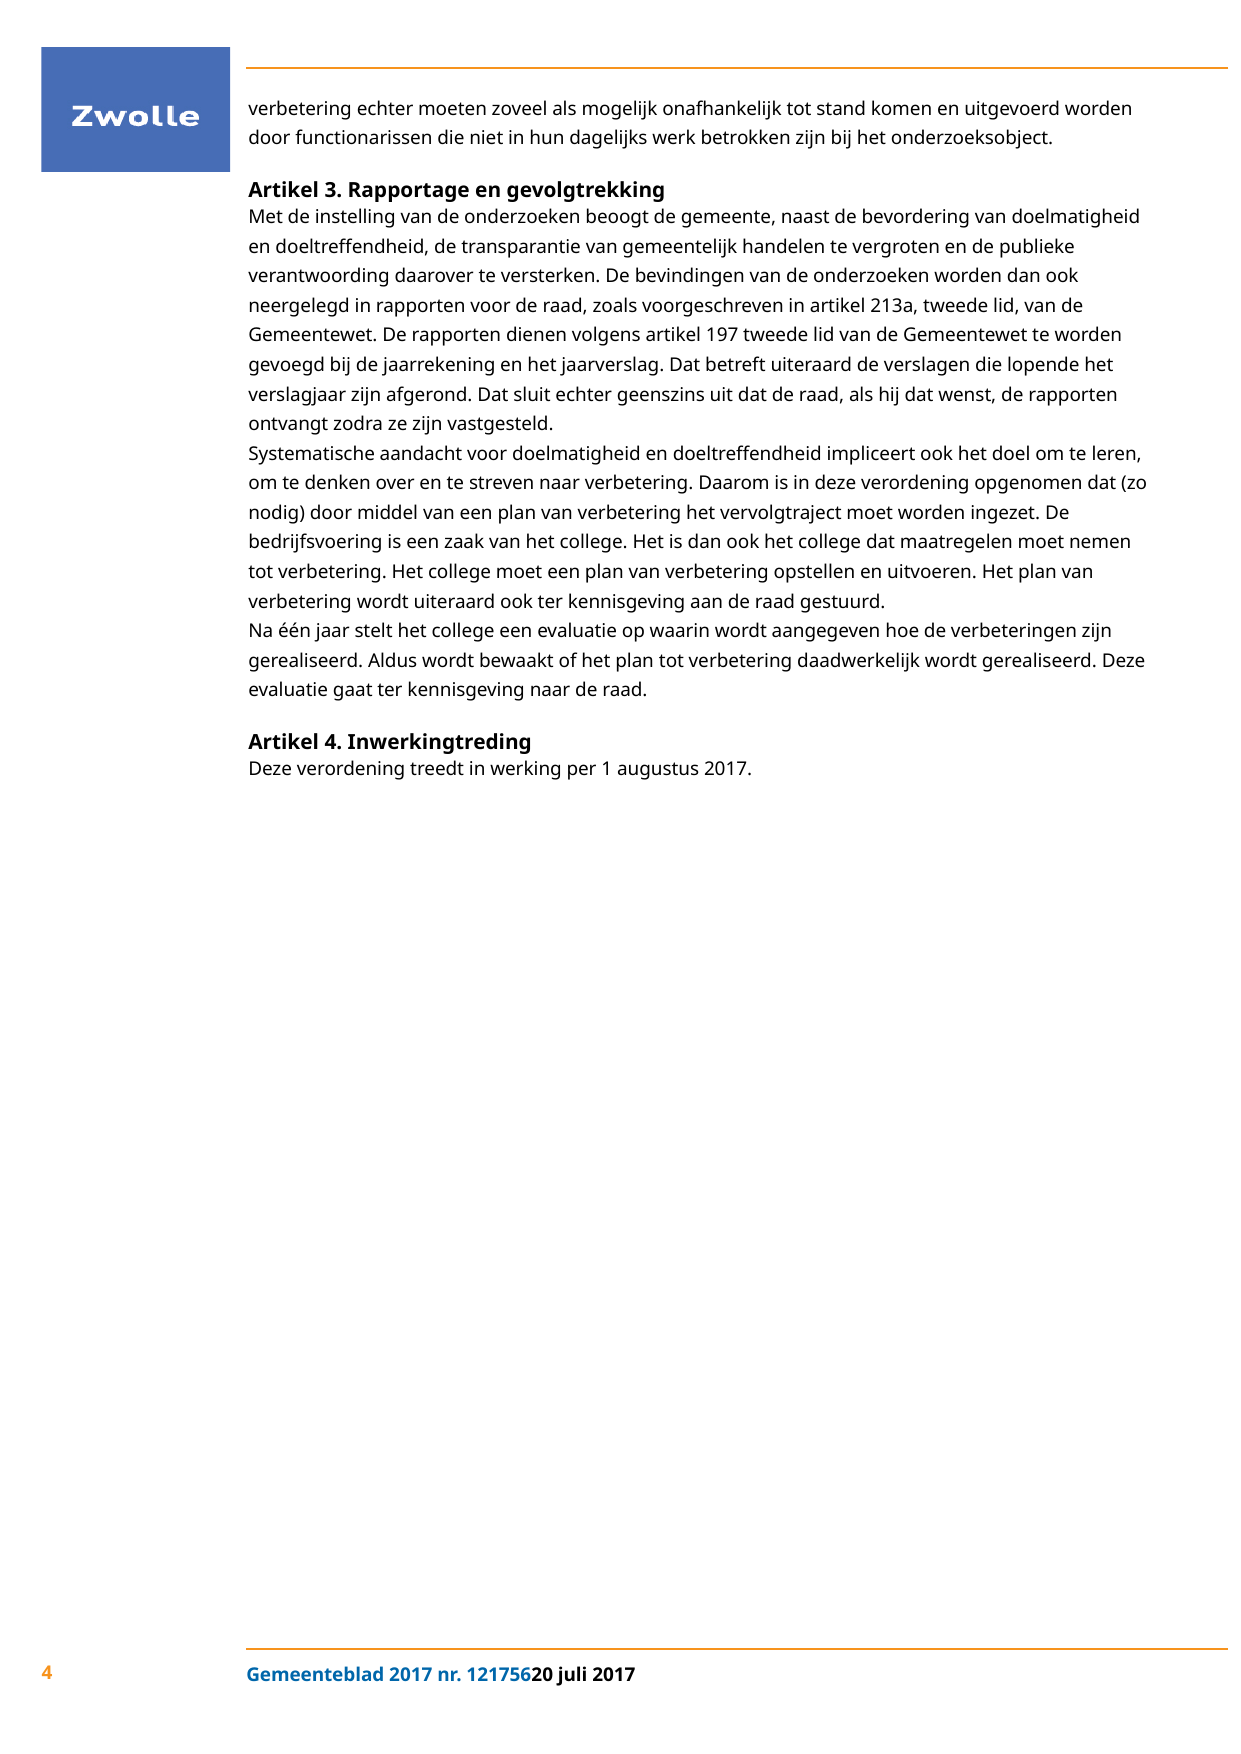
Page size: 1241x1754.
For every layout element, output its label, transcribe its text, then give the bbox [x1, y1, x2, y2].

text Artikel 3. Rapportage en gevolgtrekking [248, 175, 1152, 203]
text verbetering echter moeten zoveel als mogelijk onafhankelijk tot stand komen en uitgevoerd worden door functionarissen die niet in hun dagelijks werk betrokken zijn bij het onderzoeksobject. [248, 95, 1152, 150]
text Deze verordening treedt in werking per 1 augustus 2017. [248, 755, 1152, 781]
text Artikel 4. Inwerkingtreding [248, 727, 1152, 755]
text Na één jaar stelt het college een evaluatie op waarin wordt aangegeven hoe de verbeteringen zijn gerealiseerd. Aldus wordt bewaakt of het plan tot verbetering daadwerkelijk wordt gerealiseerd. Deze evaluatie gaat ter kennisgeving naar de raad. [248, 617, 1152, 702]
picture [41, 47, 231, 172]
text Systematische aandacht voor doelmatigheid en doeltreffendheid impliceert ook het doel om te leren, om te denken over en te streven naar verbetering. Daarom is in deze verordening opgenomen dat (zo nodig) door middel van een plan van verbetering het vervolgtraject moet worden ingezet. De bedrijfsvoering is een zaak van het college. Het is dan ook het college dat maatregelen moet nemen tot verbetering. Het college moet een plan van verbetering opstellen en uitvoeren. Het plan van verbetering wordt uiteraard ook ter kennisgeving aan de raad gestuurd. [248, 440, 1152, 613]
text Met de instelling van de onderzoeken beoogt de gemeente, naast de bevordering van doelmatigheid en doeltreffendheid, de transparantie van gemeentelijk handelen te vergroten en de publieke verantwoording daarover te versterken. De bevindingen van de onderzoeken worden dan ook neergelegd in rapporten voor de raad, zoals voorgeschreven in artikel 213a, tweede lid, van de Gemeentewet. De rapporten dienen volgens artikel 197 tweede lid van de Gemeentewet te worden gevoegd bij de jaarrekening en het jaarverslag. Dat betreft uiteraard de verslagen die lopende het verslagjaar zijn afgerond. Dat sluit echter geenszins uit dat de raad, als hij dat wenst, de rapporten ontvangt zodra ze zijn vastgesteld. [248, 203, 1152, 436]
